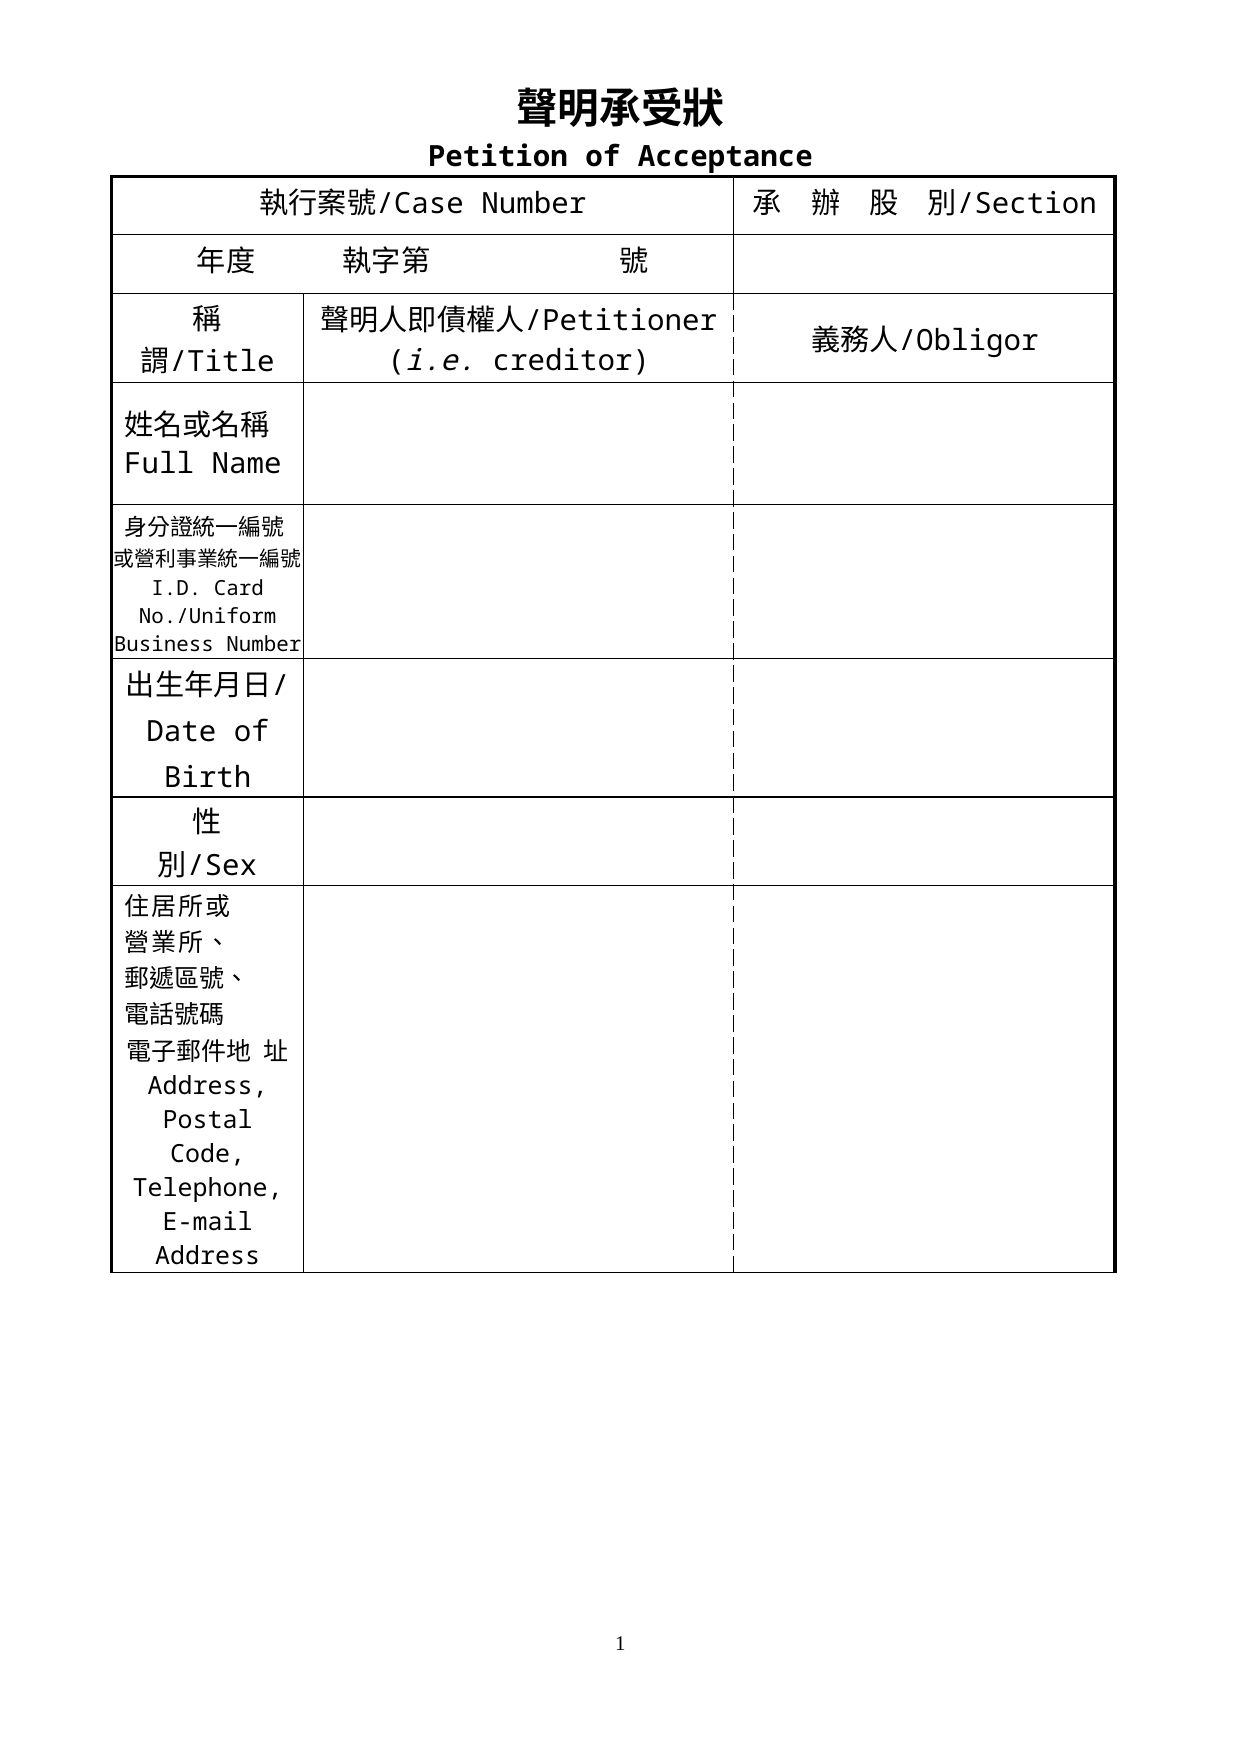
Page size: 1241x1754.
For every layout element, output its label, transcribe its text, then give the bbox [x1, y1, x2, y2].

table_header [1117, 175, 1124, 234]
table_header 執行案號/Case Number [113, 178, 733, 234]
table_cell [1124, 885, 1129, 1272]
table_cell [734, 383, 1113, 504]
table_cell 姓名或名稱 Full Name [113, 383, 303, 504]
table_cell [1124, 382, 1129, 504]
table_cell [304, 505, 734, 658]
table_cell [734, 505, 1113, 658]
table_cell [1117, 796, 1124, 885]
table_cell [734, 886, 1113, 1272]
table_cell 義務人/Obligor [734, 294, 1113, 382]
table_cell 稱 謂/Title [113, 294, 303, 382]
table_cell 身分證統一編號 或營利事業統一編號 I.D. Card No./Uniform Business Number [113, 505, 303, 658]
table_cell [1124, 293, 1129, 382]
table_cell [1124, 234, 1129, 293]
table_cell [304, 383, 734, 504]
table_header 承 辦 股 別/Section [734, 178, 1113, 234]
table_cell 性 別/Sex [113, 798, 303, 885]
text Petition of Acceptance [118, 135, 1122, 175]
table_cell 出生年月日/Date of Birth [113, 659, 303, 796]
table_cell [1117, 885, 1124, 1272]
table_cell [1117, 658, 1124, 796]
table_cell [1117, 234, 1124, 293]
table_cell 住居所或 營業所、 郵遞區號、 電話號碼 電子郵件地 址 Address, Postal Code, Telephone, E-mail Address [113, 886, 303, 1272]
table_cell [1117, 382, 1124, 504]
table_cell [304, 798, 734, 885]
table_cell [1117, 504, 1124, 658]
table_cell [304, 886, 734, 1272]
table_cell [1124, 504, 1129, 658]
table_cell 聲明人即債權人/Petitioner (i.e. creditor) [304, 294, 734, 382]
table_cell [1124, 658, 1129, 796]
table_header [1124, 175, 1129, 234]
table_cell [734, 798, 1113, 885]
table_cell [304, 659, 734, 796]
table_cell [734, 659, 1113, 796]
table_cell [1124, 796, 1129, 885]
text 聲明承受狀 [118, 75, 1122, 135]
table_cell [734, 235, 1113, 293]
table_cell 年度 執字第 號 [113, 235, 733, 293]
table_cell [1117, 293, 1124, 382]
